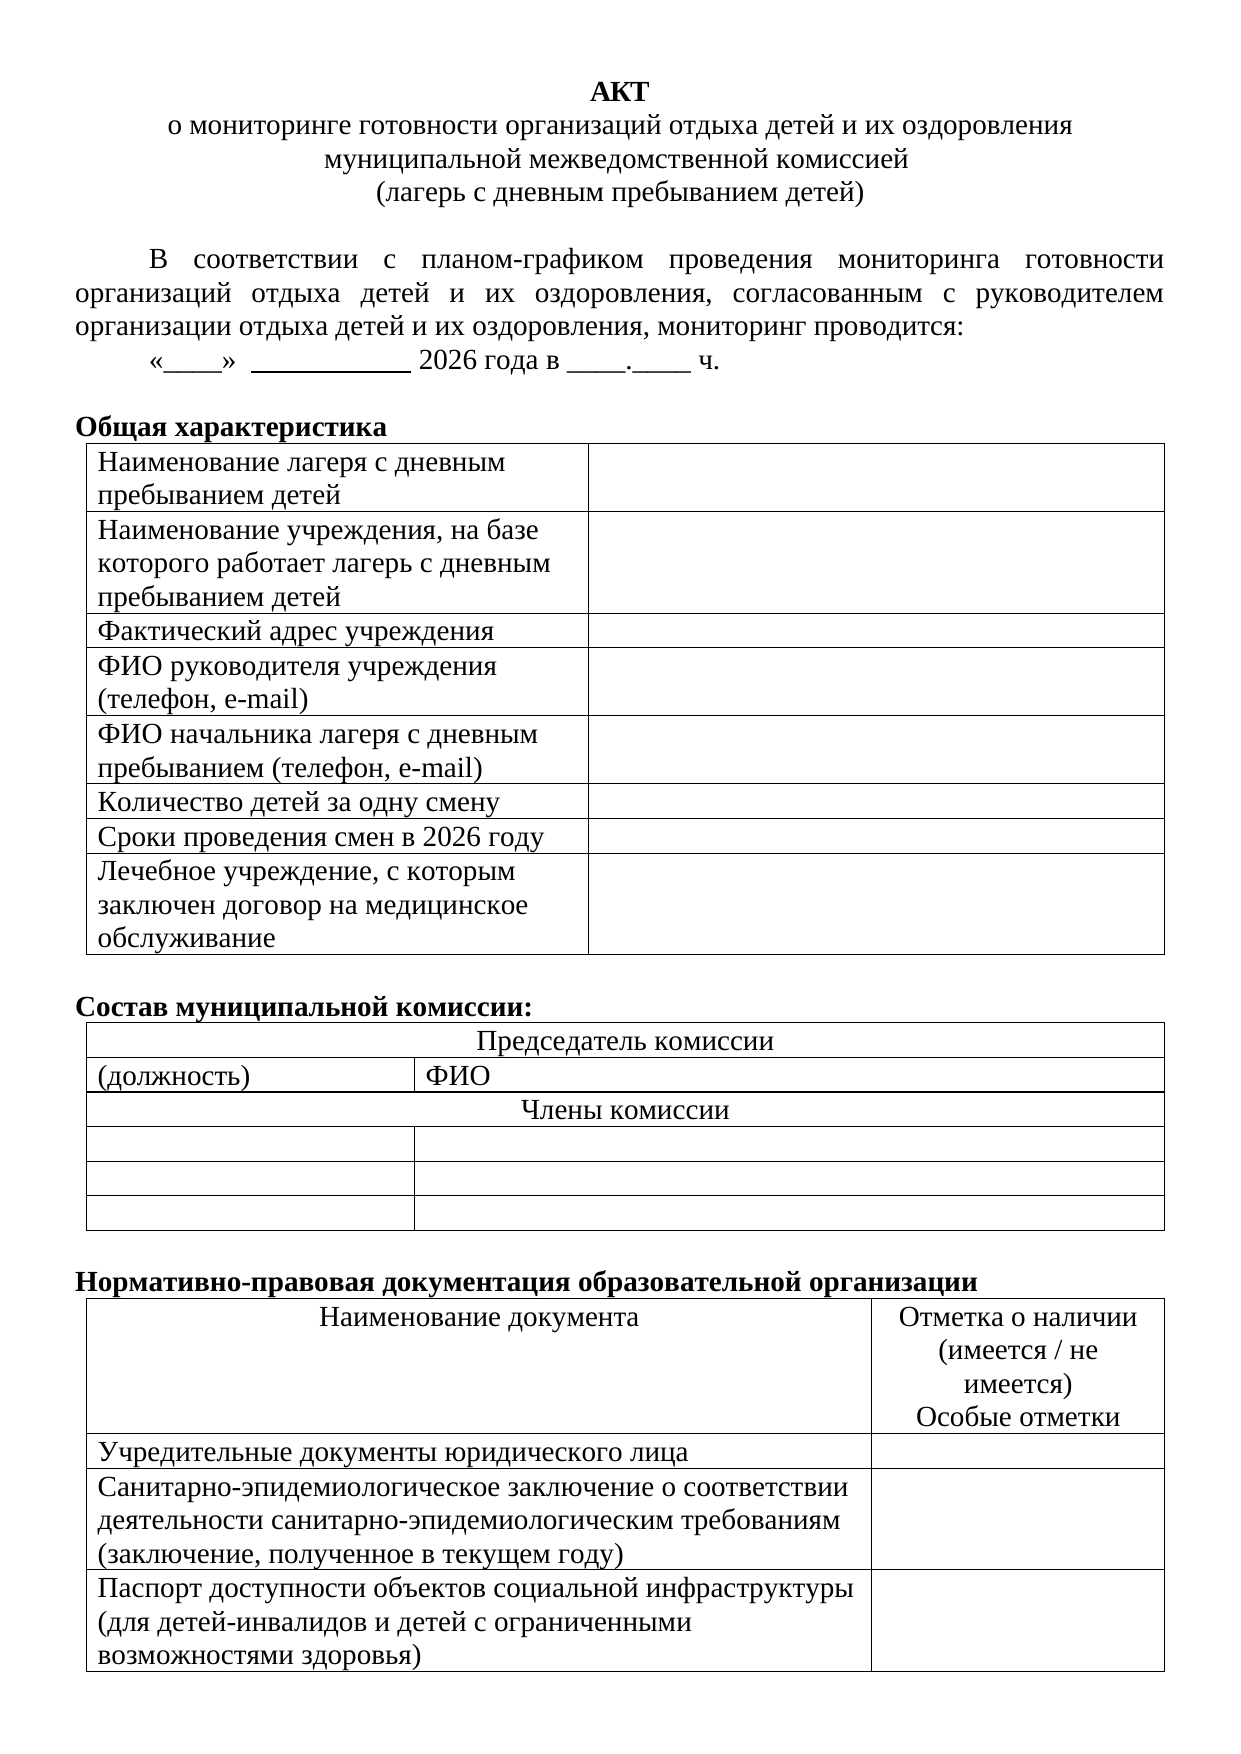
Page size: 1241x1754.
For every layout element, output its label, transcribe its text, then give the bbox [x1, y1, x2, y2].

table_header Наименование документа [87, 1299, 871, 1433]
table_cell Паспорт доступности объектов социальной инфраструктуры (для детей-инвалидов и детей с ограниченными возможностями здоровья) [87, 1570, 871, 1671]
table_cell [589, 784, 1164, 818]
table_cell ФИО начальника лагеря с дневным пребыванием (телефон, e-mail) [87, 716, 588, 783]
table_cell [589, 854, 1164, 954]
table_cell (должность) [87, 1058, 414, 1091]
table_cell [589, 512, 1164, 612]
text В соответствии с планом-графиком проведения мониторинга готовности организаций отдыха детей и их оздоровления, согласованным с руководителем организации отдыха детей и их оздоровления, мониторинг проводится: [75, 241, 1165, 342]
text Нормативно-правовая документация образовательной организации [75, 1264, 1165, 1298]
table_cell ФИО руководителя учреждения (телефон, e-mail) [87, 648, 588, 715]
table_cell [589, 819, 1164, 852]
table_cell [872, 1570, 1164, 1671]
text Состав муниципальной комиссии: [75, 989, 1165, 1022]
text АКТ [75, 74, 1165, 107]
table_header Наименование лагеря с дневным пребыванием детей [87, 444, 588, 511]
table_header [589, 444, 1164, 511]
table_cell Фактический адрес учреждения [87, 614, 588, 647]
table_cell [415, 1162, 1164, 1195]
table_cell Члены комиссии [87, 1093, 1164, 1126]
text (лагерь с дневным пребыванием детей) [75, 174, 1165, 208]
table_cell [589, 716, 1164, 783]
table_cell [872, 1469, 1164, 1569]
table_cell [87, 1196, 414, 1230]
table_cell [87, 1162, 414, 1195]
table_cell Санитарно-эпидемиологическое заключение о соответствии деятельности санитарно-эпидемиологическим требованиям (заключение, полученное в текущем году) [87, 1469, 871, 1569]
table_cell Количество детей за одну смену [87, 784, 588, 818]
table_cell [415, 1127, 1164, 1161]
table_header Отметка о наличии (имеется / не имеется) Особые отметки [872, 1299, 1164, 1433]
table_header Председатель комиссии [87, 1023, 1164, 1057]
text о мониторинге готовности организаций отдыха детей и их оздоровления муниципальной межведомственной комиссией [75, 107, 1165, 174]
table_cell Лечебное учреждение, с которым заключен договор на медицинское обслуживание [87, 854, 588, 954]
table_cell [87, 1127, 414, 1161]
table_cell ФИО [415, 1058, 1164, 1091]
table_cell Учредительные документы юридического лица [87, 1434, 871, 1468]
table_cell Сроки проведения смен в 2026 году [87, 819, 588, 852]
text Общая характеристика [75, 409, 1165, 443]
table_cell [589, 648, 1164, 715]
table_cell [872, 1434, 1164, 1468]
table_cell Наименование учреждения, на базе которого работает лагерь с дневным пребыванием детей [87, 512, 588, 612]
text «____» 2026 года в ____.____ ч. [75, 342, 1165, 376]
table_cell [415, 1196, 1164, 1230]
table_cell [589, 614, 1164, 647]
